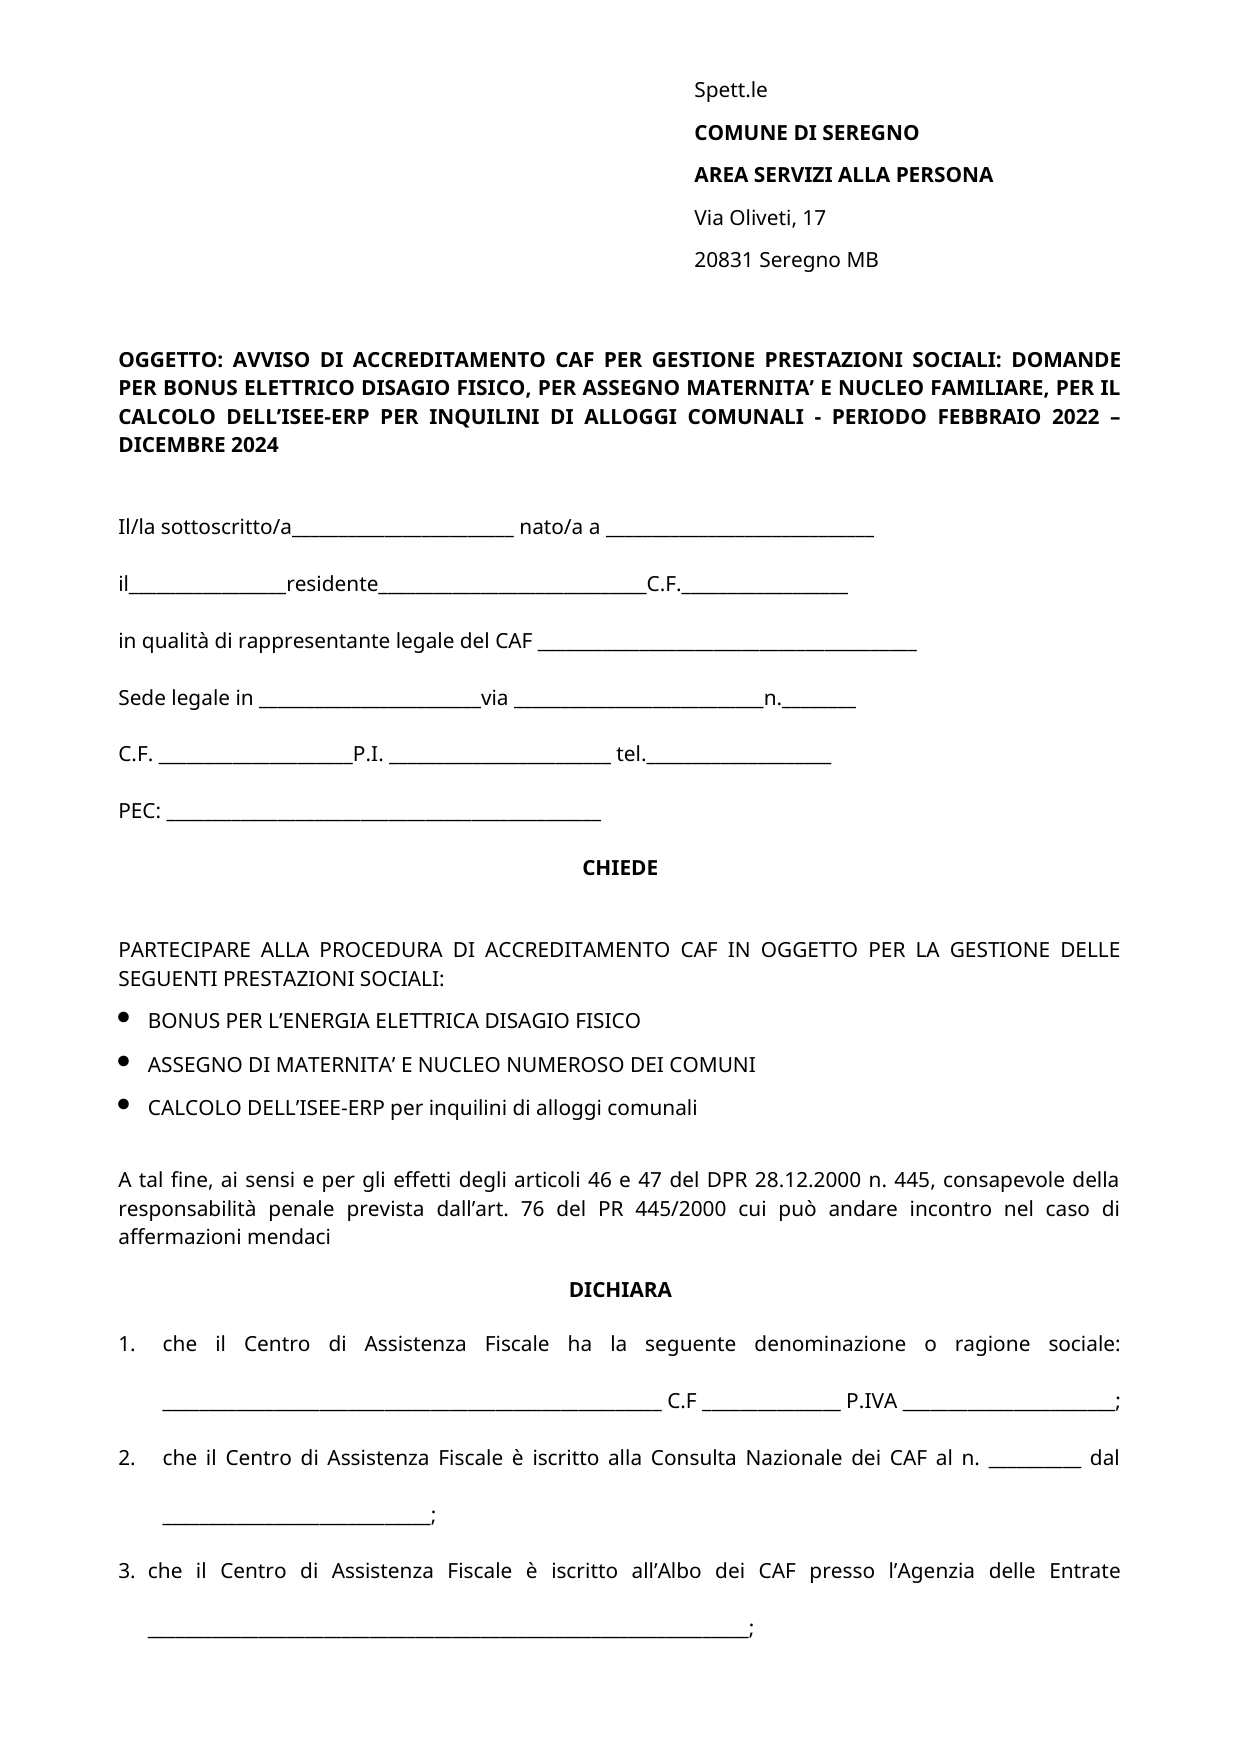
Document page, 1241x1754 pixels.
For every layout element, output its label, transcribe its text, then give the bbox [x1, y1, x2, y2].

text Sede legale in ________________________via ___________________________n.________ [118, 683, 1122, 711]
text 20831 Seregno MB [694, 245, 1122, 274]
list ASSEGNO DI MATERNITA’ E NUCLEO NUMEROSO DEI COMUNI [118, 1050, 1122, 1079]
list che il Centro di Assistenza Fiscale è iscritto all’Albo dei CAF presso l’Agenzia delle Entrate _________________________________________________________________; [118, 1557, 1122, 1642]
text Via Oliveti, 17 [694, 203, 1122, 231]
text in qualità di rappresentante legale del CAF _________________________________________ [118, 626, 1122, 654]
text Il/la sottoscritto/a________________________ nato/a a _____________________________ [118, 512, 1122, 541]
text CHIEDE [118, 853, 1122, 882]
text Spett.le [694, 75, 1122, 103]
list che il Centro di Assistenza Fiscale ha la seguente denominazione o ragione sociale: ______________________________________________________ C.F _______________ P.IVA _______________________; [118, 1329, 1122, 1414]
text PEC: _______________________________________________ [118, 796, 1122, 825]
text AREA SERVIZI ALLA PERSONA [694, 160, 1122, 189]
text A tal fine, ai sensi e per gli effetti degli articoli 46 e 47 del DPR 28.12.2000 n. 445, consapevole della responsabilità penale prevista dall’art. 76 del PR 445/2000 cui può andare incontro nel caso di affermazioni mendaci [118, 1165, 1122, 1251]
list che il Centro di Assistenza Fiscale è iscritto alla Consulta Nazionale dei CAF al n. __________ dal _____________________________; [118, 1443, 1122, 1528]
list CALCOLO DELL’ISEE-ERP per inquilini di alloggi comunali [118, 1093, 1122, 1122]
text OGGETTO: AVVISO DI ACCREDITAMENTO CAF PER GESTIONE PRESTAZIONI SOCIALI: DOMANDE PER BONUS ELETTRICO DISAGIO FISICO, PER ASSEGNO MATERNITA’ E NUCLEO FAMILIARE, PER IL CALCOLO DELL’ISEE-ERP PER INQUILINI DI ALLOGGI COMUNALI - PERIODO FEBBRAIO 2022 – DICEMBRE 2024 [118, 345, 1122, 459]
text COMUNE DI SEREGNO [694, 118, 1122, 146]
text C.F. _____________________P.I. ________________________ tel.____________________ [118, 739, 1122, 768]
text PARTECIPARE ALLA PROCEDURA DI ACCREDITAMENTO CAF IN OGGETTO PER LA GESTIONE DELLE SEGUENTI PRESTAZIONI SOCIALI: [118, 935, 1122, 992]
list BONUS PER L’ENERGIA ELETTRICA DISAGIO FISICO [118, 1006, 1122, 1035]
text il_________________residente_____________________________C.F.__________________ [118, 569, 1122, 597]
text DICHIARA [118, 1276, 1122, 1304]
